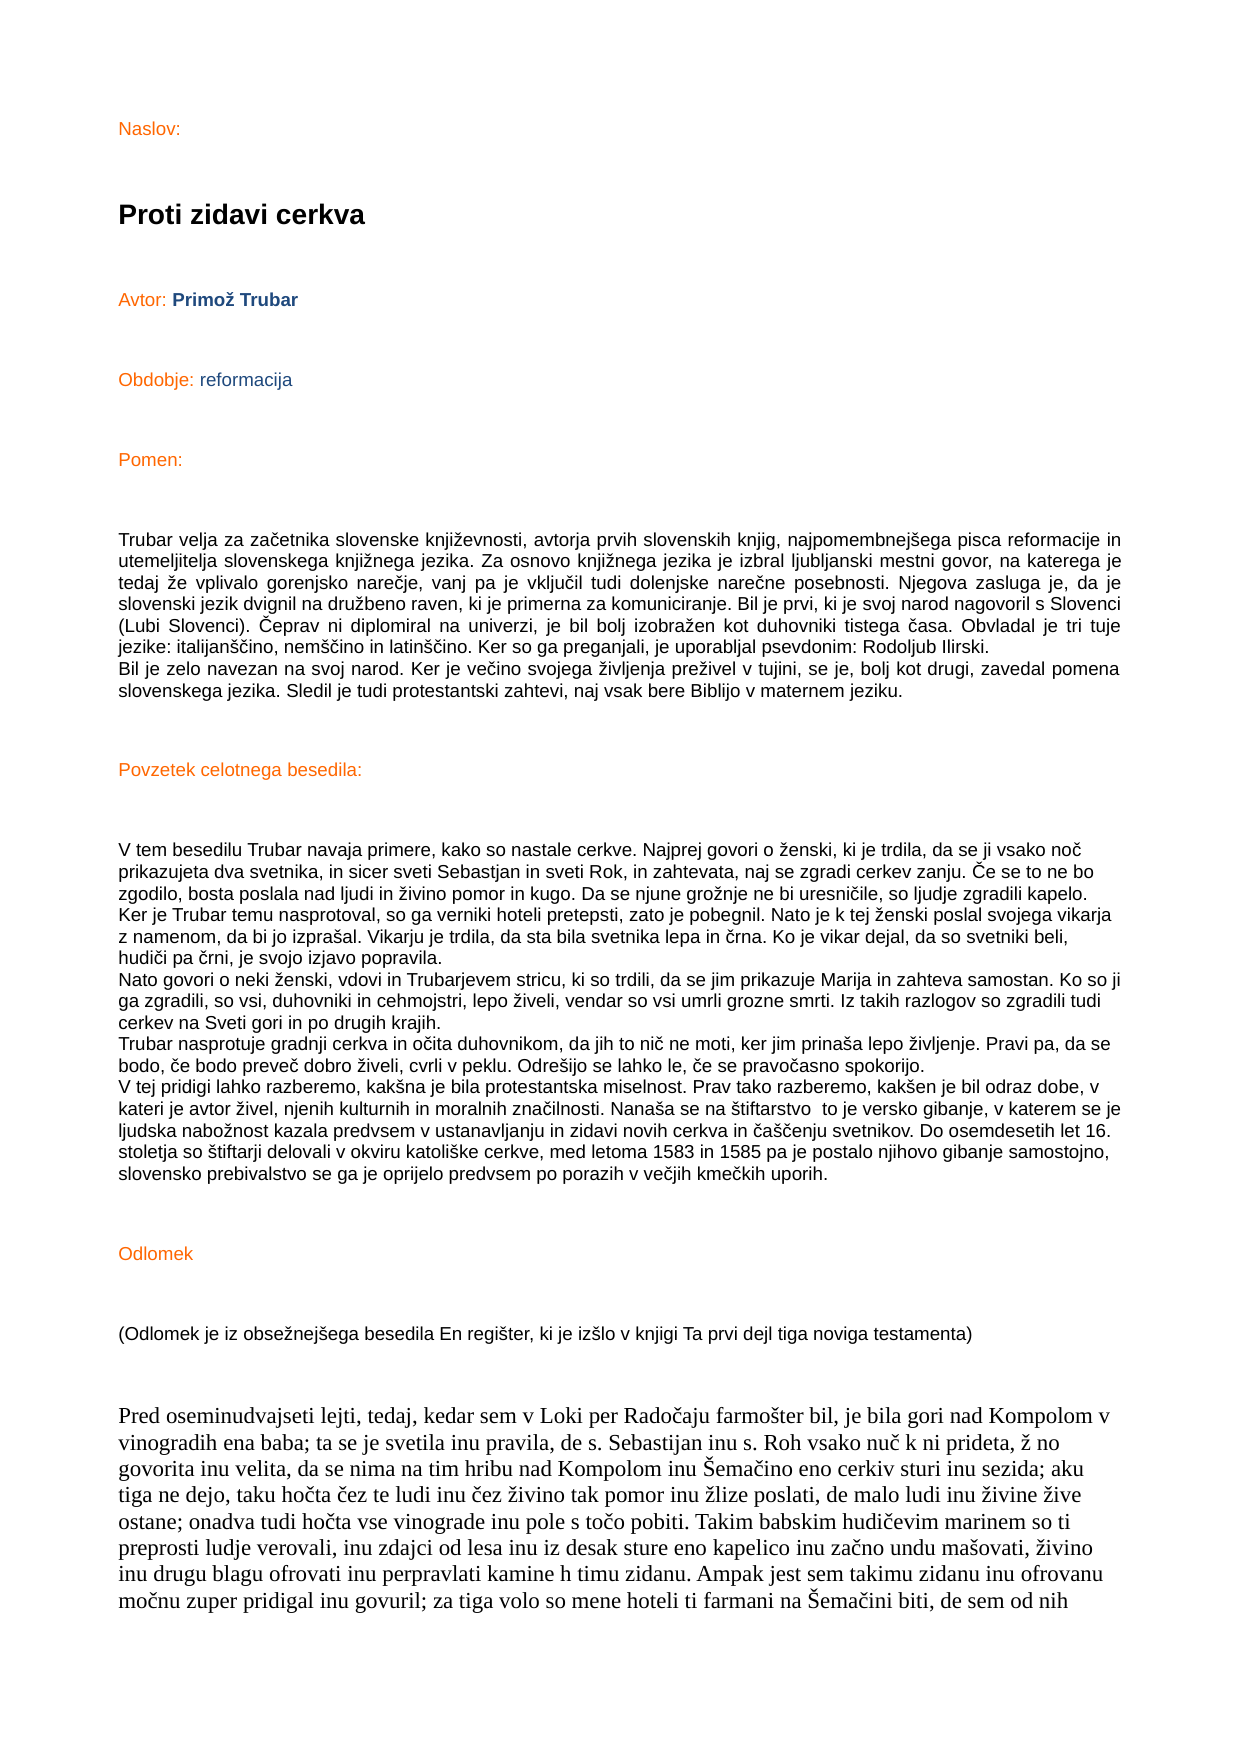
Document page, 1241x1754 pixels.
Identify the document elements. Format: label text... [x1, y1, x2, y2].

text Pred oseminudvajseti lejti, tedaj, kedar sem v Loki per Radočaju farmošter bil, je bila gori nad Kompolom v vinogradih ena baba; ta se je svetila inu pravila, de s. Sebastijan inu s. Roh vsako nuč k ni prideta, ž no govorita inu velita, da se nima na tim hribu nad Kompolom inu Šemačino eno cerkiv sturi inu sezida; aku tiga ne dejo, taku hočta čez te ludi inu čez živino tak pomor inu žlize poslati, de malo ludi inu živine žive ostane; onadva tudi hočta vse vinograde inu pole s točo pobiti. Takim babskim hudičevim marinem so ti preprosti ludje verovali, inu zdajci od lesa inu iz desak sture eno kapelico inu začno undu mašovati, živino inu drugu blagu ofrovati inu perpravlati kamine h timu zidanu. Ampak jest sem takimu zidanu inu ofrovanu močnu zuper pridigal inu govuril; za tiga volo so mene hoteli ti farmani na Šemačini biti, de sem od nih [118, 1402, 1122, 1613]
text (Odlomek je iz obsežnejšega besedila En regišter, ki je izšlo v knjigi Ta prvi dejl tiga noviga testamenta) [118, 1322, 1122, 1344]
text Pomen: [118, 448, 1122, 470]
text Trubar velja za začetnika slovenske književnosti, avtorja prvih slovenskih knjig, najpomembnejšega pisca reformacije in utemeljitelja slovenskega knjižnega jezika. Za osnovo knjižnega jezika je izbral ljubljanski mestni govor, na katerega je tedaj že vplivalo gorenjsko narečje, vanj pa je vključil tudi dolenjske narečne posebnosti. Njegova zasluga je, da je slovenski jezik dvignil na družbeno raven, ki je primerna za komuniciranje. Bil je prvi, ki je svoj narod nagovoril s Slovenci (Lubi Slovenci). Čeprav ni diplomiral na univerzi, je bil bolj izobražen kot duhovniki tistega časa. Obvladal je tri tuje jezike: italijanščino, nemščino in latinščino. Ker so ga preganjali, je uporabljal psevdonim: Rodoljub Ilirski. Bil je zelo navezan na svoj narod. Ker je večino svojega življenja preživel v tujini, se je, bolj kot drugi, zavedal pomena slovenskega jezika. Sledil je tudi protestantski zahtevi, naj vsak bere Biblijo v maternem jeziku. [118, 528, 1122, 701]
text Povzetek celotnega besedila: [118, 759, 1122, 781]
text Obdobje: reformacija [118, 369, 1122, 390]
text V tem besedilu Trubar navaja primere, kako so nastale cerkve. Najprej govori o ženski, ki je trdila, da se ji vsako noč prikazujeta dva svetnika, in sicer sveti Sebastjan in sveti Rok, in zahtevata, naj se zgradi cerkev zanju. Če se to ne bo zgodilo, bosta poslala nad ljudi in živino pomor in kugo. Da se njune grožnje ne bi uresničile, so ljudje zgradili kapelo. Ker je Trubar temu nasprotoval, so ga verniki hoteli pretepsti, zato je pobegnil. Nato je k tej ženski poslal svojega vikarja z namenom, da bi jo izprašal. Vikarju je trdila, da sta bila svetnika lepa in črna. Ko je vikar dejal, da so svetniki beli, hudiči pa črni, je svojo izjavo popravila. Nato govori o neki ženski, vdovi in Trubarjevem stricu, ki so trdili, da se jim prikazuje Marija in zahteva samostan. Ko so ji ga zgradili, so vsi, duhovniki in cehmojstri, lepo živeli, vendar so vsi umrli grozne smrti. Iz takih razlogov so zgradili tudi cerkev na Sveti gori in po drugih krajih. Trubar nasprotuje gradnji cerkva in očita duhovnikom, da jih to nič ne moti, ker jim prinaša lepo življenje. Pravi pa, da se bodo, če bodo preveč dobro živeli, cvrli v peklu. Odrešijo se lahko le, če se pravočasno spokorijo. V tej pridigi lahko razberemo, kakšna je bila protestantska miselnost. Prav tako razberemo, kakšen je bil odraz dobe, v kateri je avtor živel, njenih kulturnih in moralnih značilnosti. Nanaša se na štiftarstvo  to je versko gibanje, v katerem se je ljudska nabožnost kazala predvsem v ustanavljanju in zidavi novih cerkva in čaščenju svetnikov. Do osemdesetih let 16. stoletja so štiftarji delovali v okviru katoliške cerkve, med letoma 1583 in 1585 pa je postalo njihovo gibanje samostojno, slovensko prebivalstvo se ga je oprijelo predvsem po porazih v večjih kmečkih uporih. [118, 839, 1122, 1184]
text Odlomek [118, 1242, 1122, 1264]
text Avtor: Primož Trubar [118, 289, 1122, 310]
text Proti zidavi cerkva [118, 198, 1122, 230]
text Naslov: [118, 118, 1122, 140]
